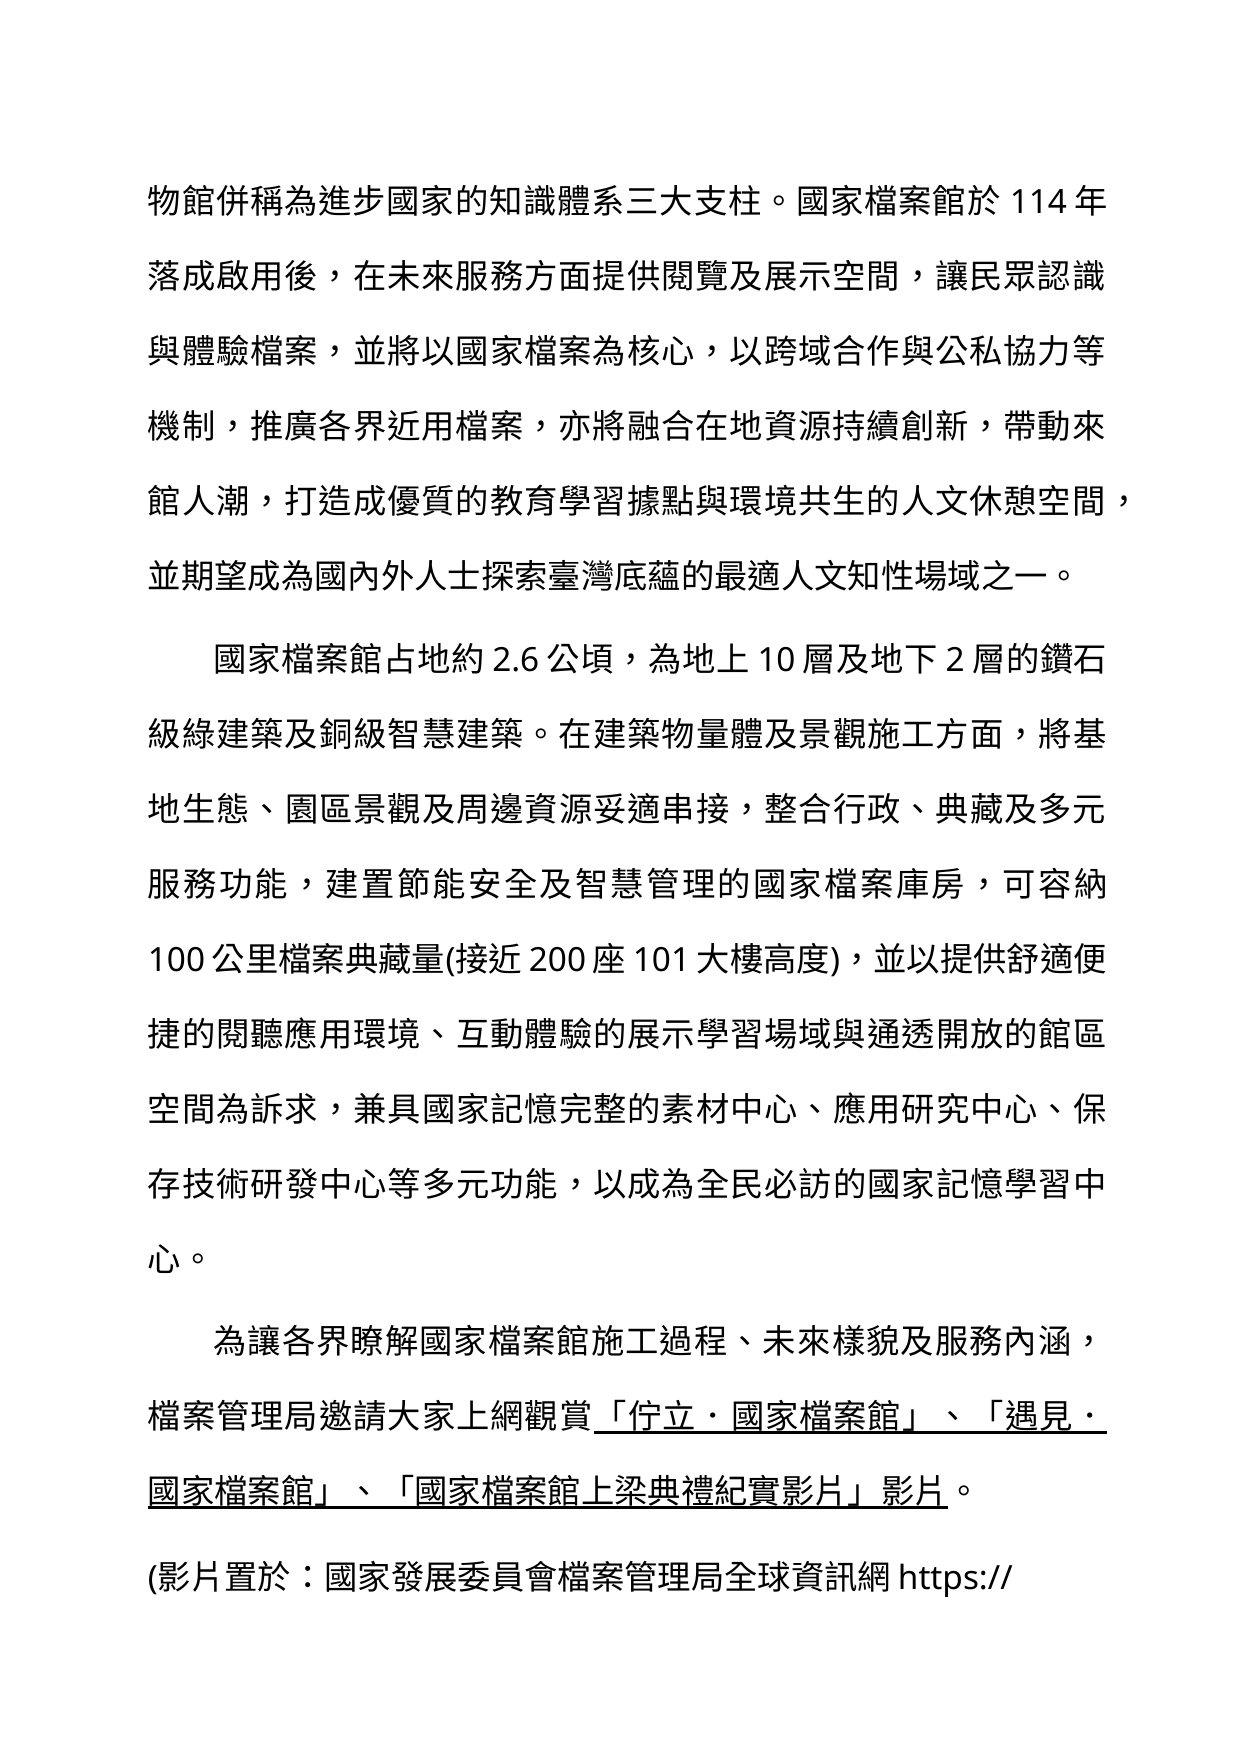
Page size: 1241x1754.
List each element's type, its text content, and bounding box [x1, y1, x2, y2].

text (影片置於：國家發展委員會檔案管理局全球資訊網https:// [148, 1538, 1107, 1613]
text 國家檔案館占地約2.6公頃，為地上10層及地下2層的鑽石級綠建築及銅級智慧建築。在建築物量體及景觀施工方面，將基地生態、園區景觀及周邊資源妥適串接，整合行政、典藏及多元服務功能，建置節能安全及智慧管理的國家檔案庫房，可容納100公里檔案典藏量(接近200座101大樓高度)，並以提供舒適便捷的閱聽應用環境、互動體驗的展示學習場域與通透開放的館區空間為訴求，兼具國家記憶完整的素材中心、應用研究中心、保存技術研發中心等多元功能，以成為全民必訪的國家記憶學習中心。 [148, 619, 1107, 1294]
text 為讓各界瞭解國家檔案館施工過程、未來樣貌及服務內涵，檔案管理局邀請大家上網觀賞「佇立．國家檔案館」、「遇見．國家檔案館」、「國家檔案館上梁典禮紀實影片」影片。 [148, 1302, 1107, 1527]
text 檔案管理局表示，本工程興建的是我國首座國家檔案館，為國家重要公共建設，它將典藏國家重要智慧資產，與圖書館及博物館併稱為進步國家的知識體系三大支柱。國家檔案館於114年落成啟用後，在未來服務方面提供閱覽及展示空間，讓民眾認識與體驗檔案，並將以國家檔案為核心，以跨域合作與公私協力等機制，推廣各界近用檔案，亦將融合在地資源持續創新，帶動來館人潮，打造成優質的教育學習據點與環境共生的人文休憩空間，並期望成為國內外人士探索臺灣底蘊的最適人文知性場域之一。 [148, 162, 1107, 612]
